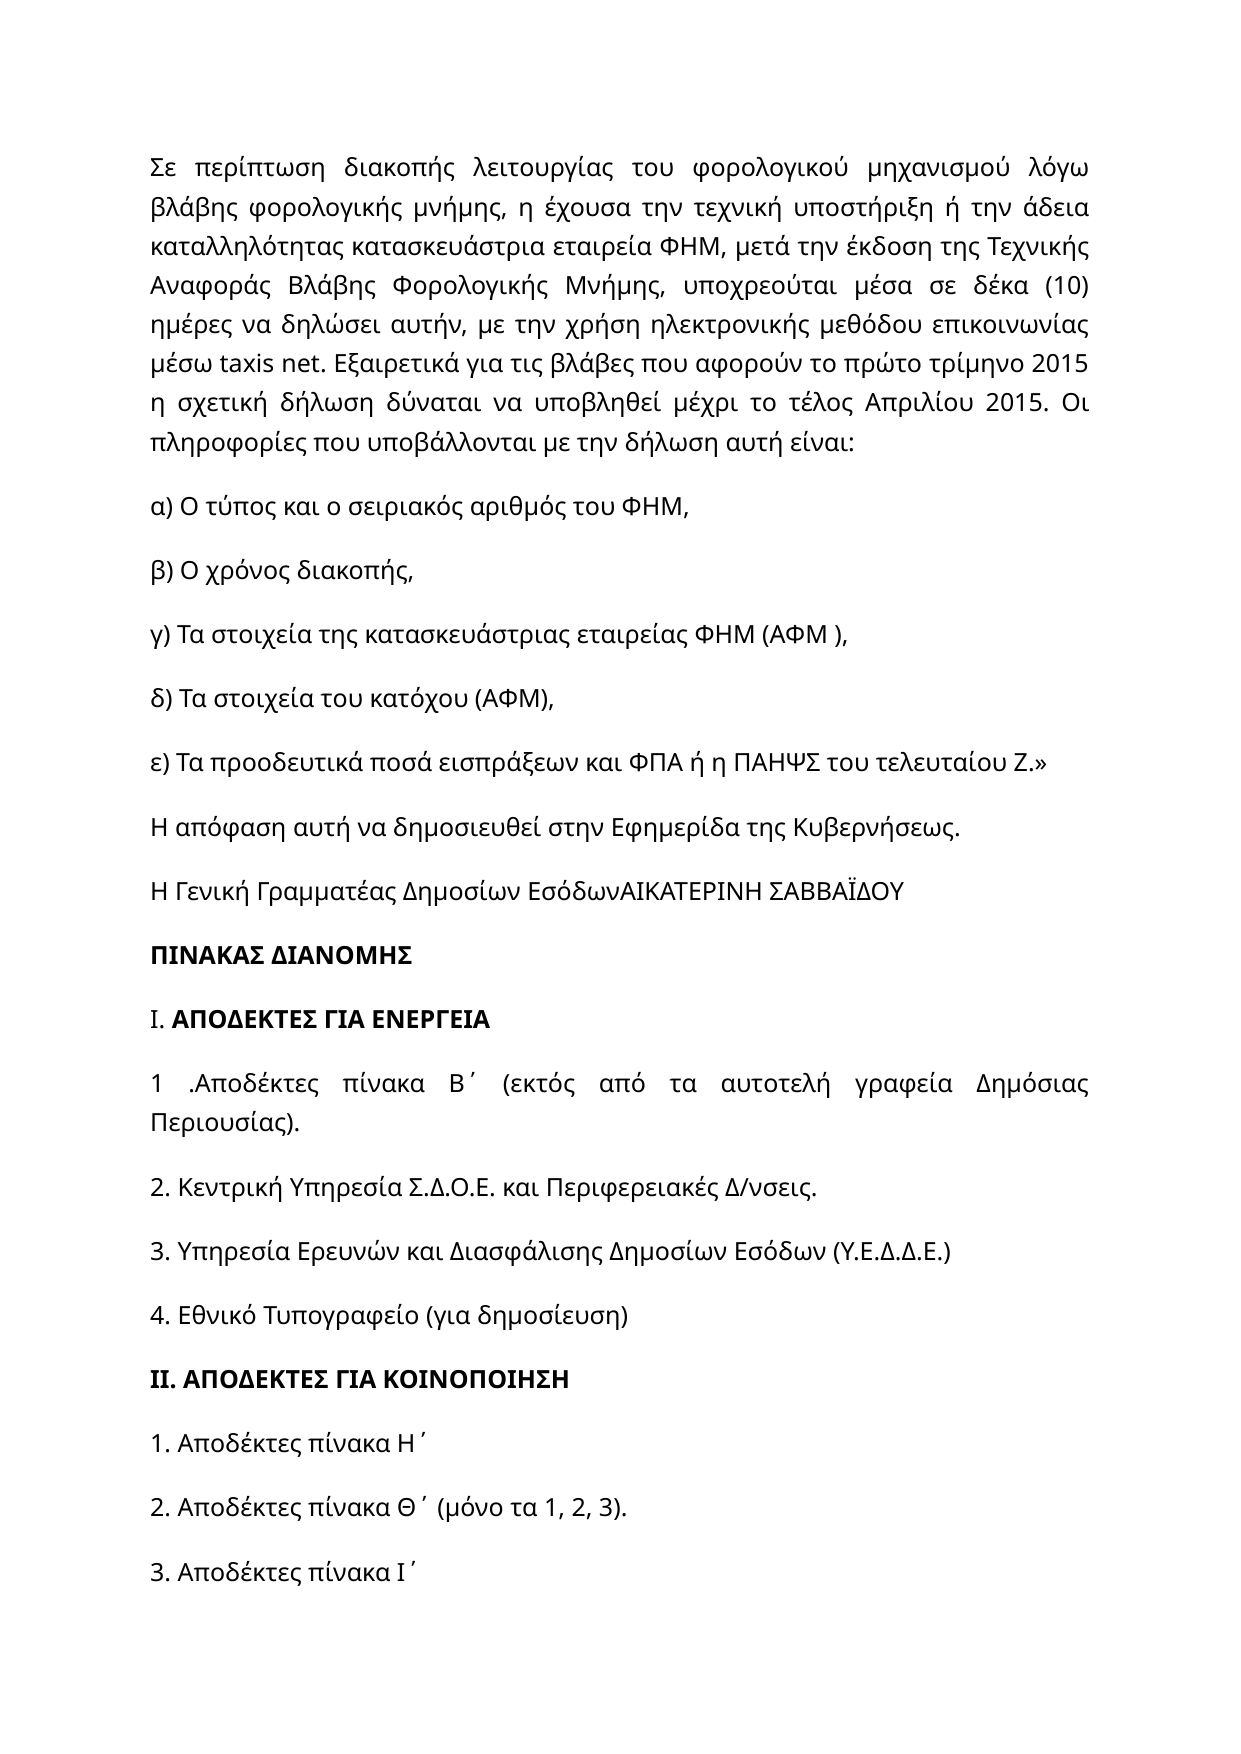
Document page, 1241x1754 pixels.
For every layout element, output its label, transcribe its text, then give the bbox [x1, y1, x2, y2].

text I. ΑΠΟΔΕΚΤΕΣ ΓΙΑ ΕΝΕΡΓΕΙΑ [150, 1002, 1090, 1036]
text Η απόφαση αυτή να δημοσιευθεί στην Εφημερίδα της Κυβερνήσεως. [150, 809, 1090, 843]
text α) Ο τύπος και ο σειριακός αριθμός του ΦΗΜ, [150, 488, 1090, 522]
text γ) Τα στοιχεία της κατασκευάστριας εταιρείας ΦΗΜ (ΑΦΜ ), [150, 617, 1090, 651]
text β) Ο χρόνος διακοπής, [150, 552, 1090, 587]
text 1 .Αποδέκτες πίνακα Β΄ (εκτός από τα αυτοτελή γραφεία Δημόσιας Περιουσίας). [150, 1066, 1090, 1139]
text 1. Αποδέκτες πίνακα Η΄ [150, 1426, 1090, 1460]
text Σε περίπτωση διακοπής λειτουργίας του φορολογικού μηχανισμού λόγω βλάβης φορολογικής μνήμης, η έχουσα την τεχνική υποστήριξη ή την άδεια καταλληλότητας κατασκευάστρια εταιρεία ΦΗΜ, μετά την έκδοση της Τεχνικής Αναφοράς Βλάβης Φορολογικής Μνήμης, υποχρεούται μέσα σε δέκα (10) ημέρες να δηλώσει αυτήν, με την χρήση ηλεκτρονικής μεθόδου επικοινωνίας μέσω taxis net. Εξαιρετικά για τις βλάβες που αφορούν το πρώτο τρίμηνο 2015 η σχετική δήλωση δύναται να υποβληθεί μέχρι το τέλος Απριλίου 2015. Οι πληροφορίες που υποβάλλονται με την δήλωση αυτή είναι: [150, 150, 1090, 458]
text ε) Τα προοδευτικά ποσά εισπράξεων και ΦΠΑ ή η ΠΑΗΨΣ του τελευταίου Ζ.» [150, 745, 1090, 779]
text 2. Αποδέκτες πίνακα Θ΄ (μόνο τα 1, 2, 3). [150, 1490, 1090, 1524]
text Η Γενική Γραμματέας Δημοσίων ΕσόδωνΑΙΚΑΤΕΡΙΝΗ ΣΑΒΒΑΪΔΟΥ [150, 873, 1090, 907]
text 3. Αποδέκτες πίνακα Ι΄ [150, 1554, 1090, 1588]
text δ) Τα στοιχεία του κατόχου (ΑΦΜ), [150, 681, 1090, 715]
text ΙΙ. ΑΠΟΔΕΚΤΕΣ ΓΙΑ ΚΟΙΝΟΠΟΙΗΣΗ [150, 1362, 1090, 1396]
text 2. Κεντρική Υπηρεσία Σ.Δ.Ο.Ε. και Περιφερειακές Δ/νσεις. [150, 1169, 1090, 1203]
text 3. Υπηρεσία Ερευνών και Διασφάλισης Δημοσίων Εσόδων (Υ.Ε.Δ.Δ.Ε.) [150, 1233, 1090, 1267]
text ΠΙΝΑΚΑΣ ΔΙΑΝΟΜΗΣ [150, 937, 1090, 972]
text 4. Εθνικό Τυπογραφείο (για δημοσίευση) [150, 1297, 1090, 1332]
